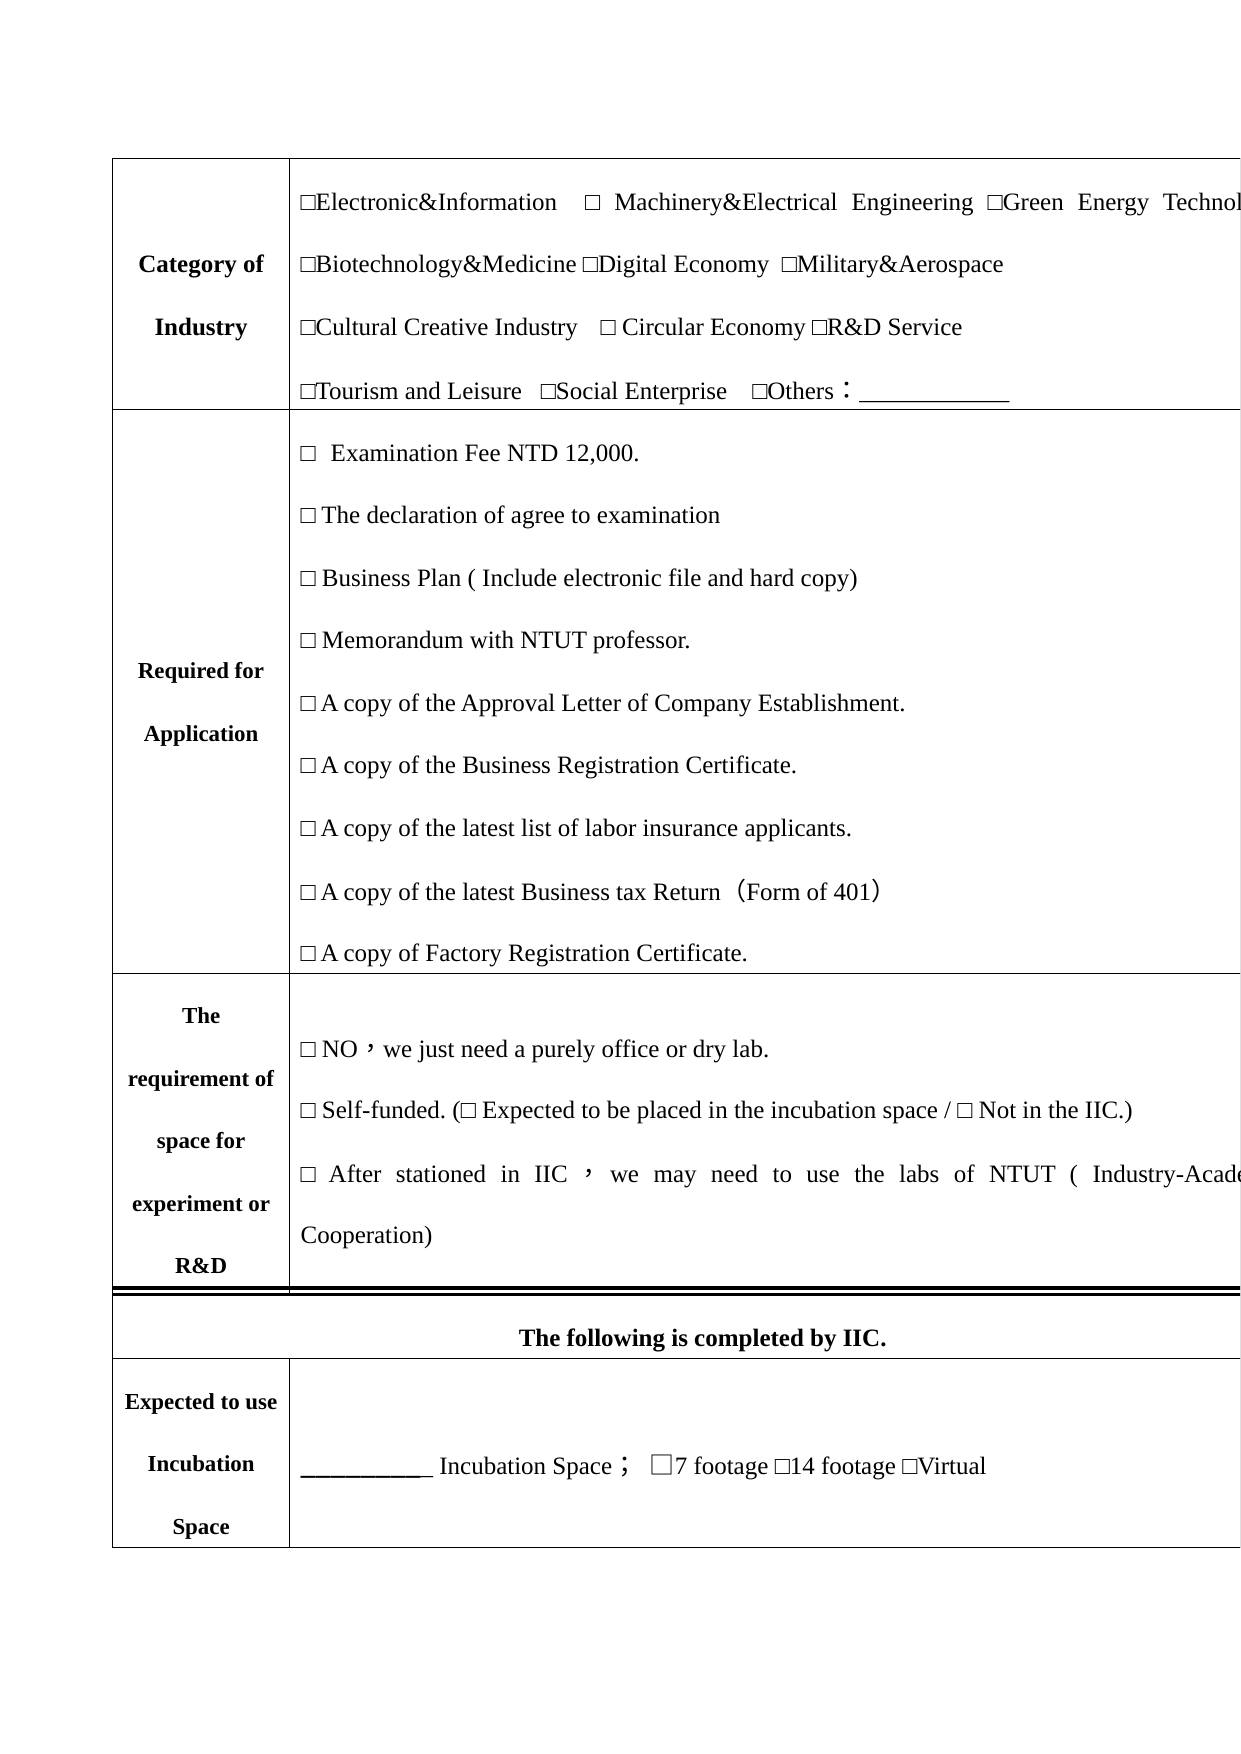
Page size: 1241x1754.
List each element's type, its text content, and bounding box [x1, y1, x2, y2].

table_cell □Electronic&Information □ Machinery&Electrical Engineering □Green Energy Technology □Biotechnology&Medicine □Digital Economy □Military&Aerospace □Cultural Creative Industry □ Circular Economy □R&D Service □Tourism and Leisure □Social Enterprise □Others：____________ [290, 159, 1240, 409]
table_cell □ Examination Fee NTD 12,000. □ The declaration of agree to examination □ Business Plan ( Include electronic file and hard copy) □ Memorandum with NTUT professor. □ A copy of the Approval Letter of Company Establishment. □ A copy of the Business Registration Certificate. □ A copy of the latest list of labor insurance applicants. □ A copy of the latest Business tax Return（Form of 401） □ A copy of Factory Registration Certificate. [290, 410, 1240, 973]
table_cell Required for Application [113, 410, 289, 973]
table_cell Category of Industry [113, 159, 289, 409]
table_cell __­­­_______ Incubation Space； □7 footage □14 footage □Virtual [290, 1359, 1240, 1547]
table_cell Expected to use Incubation Space [113, 1359, 289, 1547]
table_cell □ NO，we just need a purely office or dry lab. □ Self-funded. (□ Expected to be placed in the incubation space / □ Not in the IIC.) □ After stationed in IIC，we may need to use the labs of NTUT ( Industry-Academy Cooperation) [290, 974, 1240, 1286]
table_cell The requirement of space for experiment or R&D [113, 974, 289, 1286]
table_cell The following is completed by IIC. [113, 1296, 1240, 1358]
